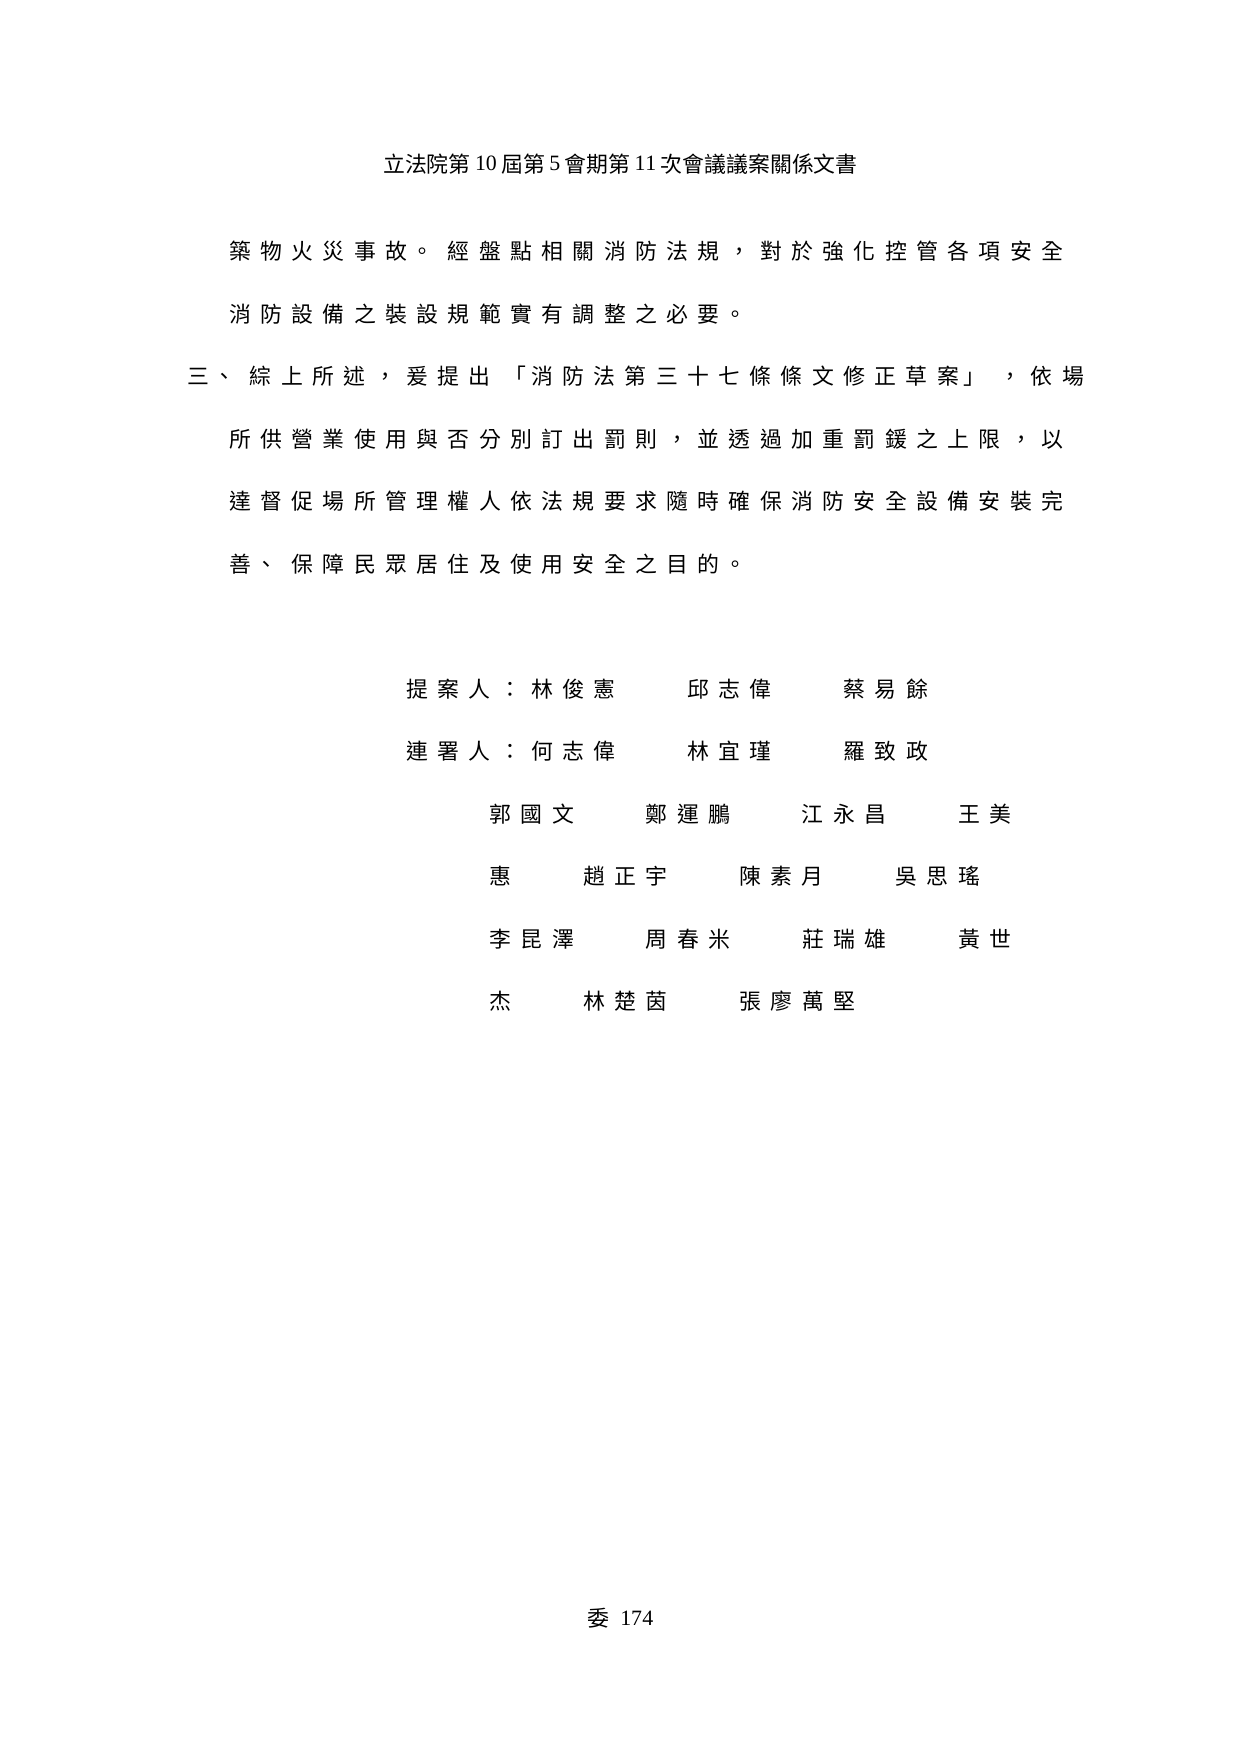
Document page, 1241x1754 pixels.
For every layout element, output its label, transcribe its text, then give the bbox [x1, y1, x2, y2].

text 三、綜上所述，爰提出「消防法第三十七條條文修正草案」，依場所供營業使用與否分別訂出罰則，並透過加重罰鍰之上限，以達督促場所管理權人依法規要求隨時確保消防安全設備安裝完善、保障民眾居住及使用安全之目的。 [173, 344, 1089, 594]
text 築物火災事故。經盤點相關消防法規，對於強化控管各項安全消防設備之裝設規範實有調整之必要。 [173, 219, 1089, 344]
text 提案人：林俊憲 邱志偉 蔡易餘 [393, 656, 1023, 719]
text 連署人：何志偉 林宜瑾 羅致政 郭國文 鄭運鵬 江永昌 王美惠 趙正宇 陳素月 吳思瑤 李昆澤 周春米 莊瑞雄 黃世杰 林楚茵 張廖萬堅 [393, 719, 1023, 1031]
